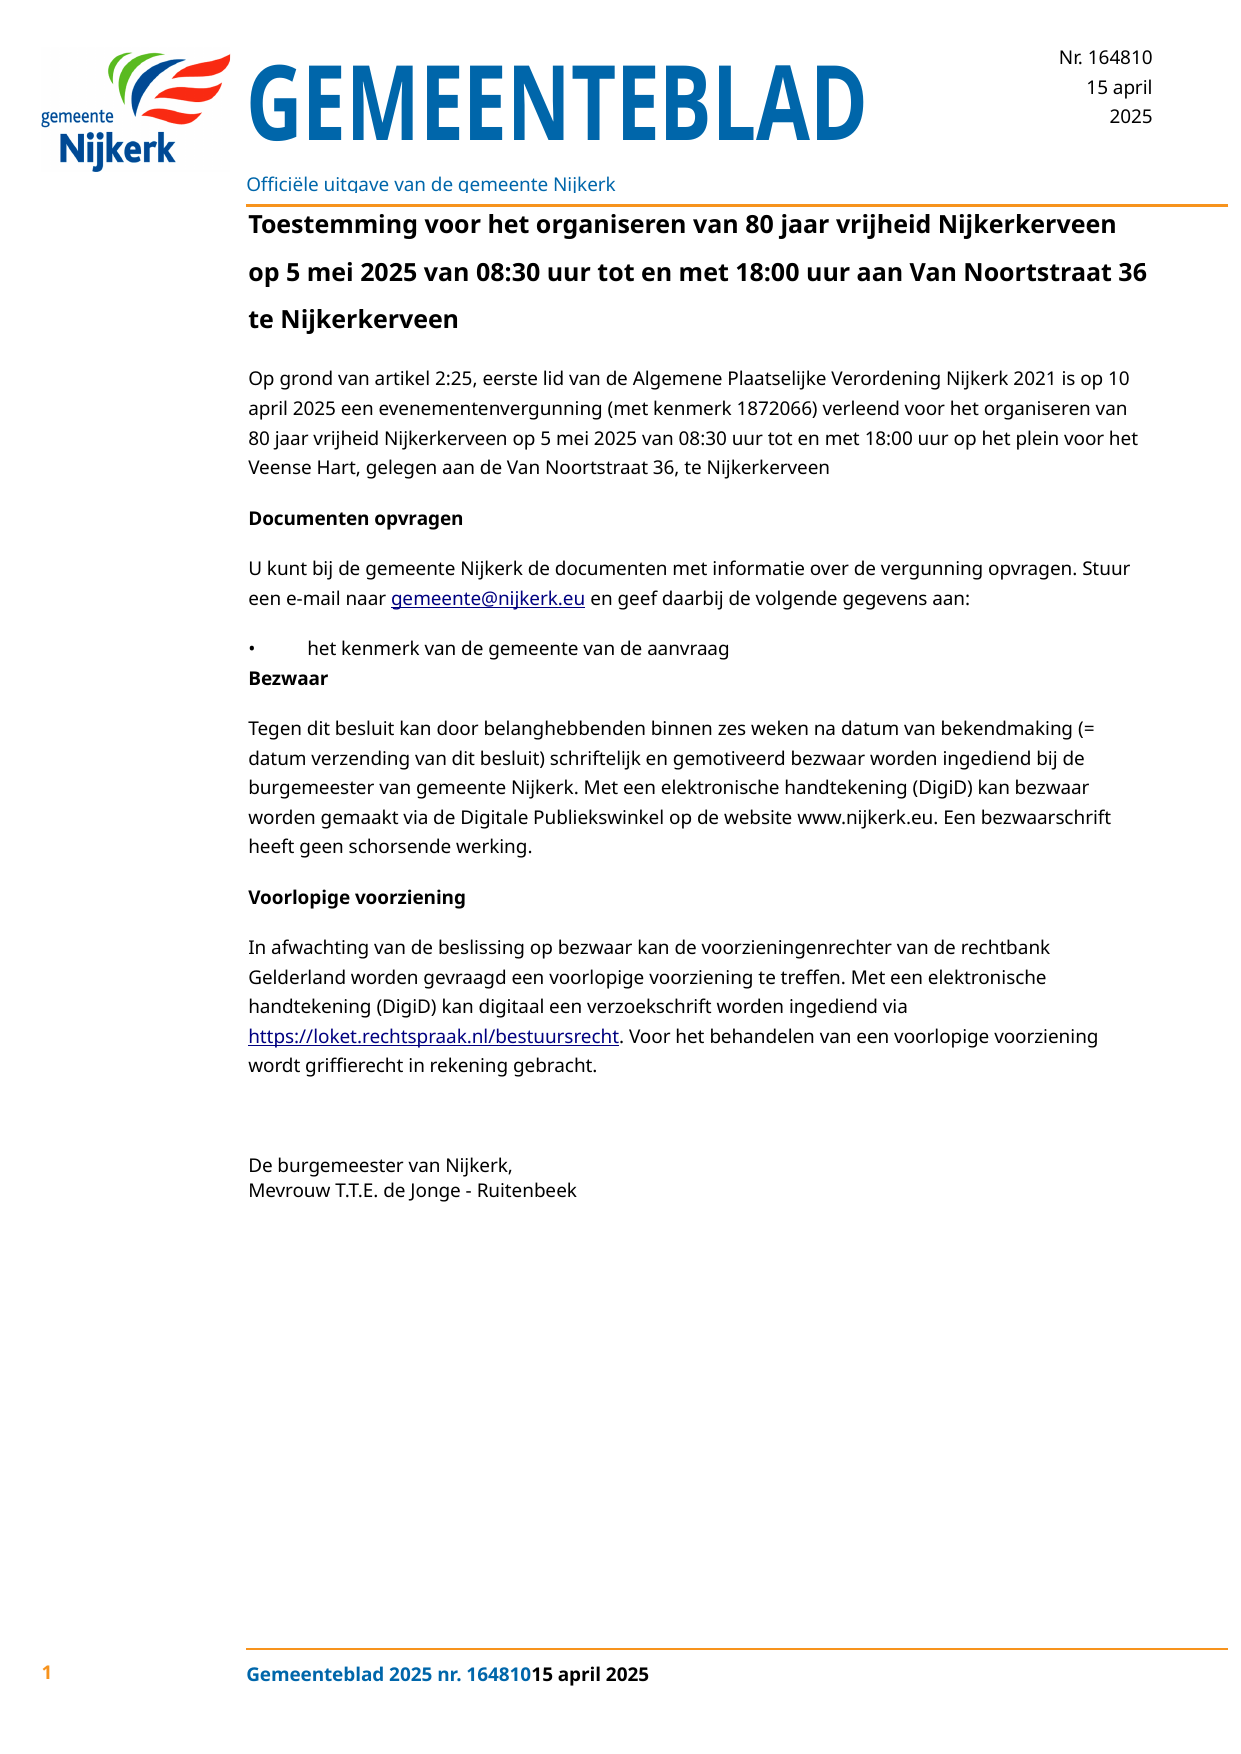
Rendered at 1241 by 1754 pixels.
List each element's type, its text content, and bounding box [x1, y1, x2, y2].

text U kunt bij de gemeente Nijkerk de documenten met informatie over de vergunning opvragen. Stuur een e-mail naar gemeente@nijkerk.eu en geef daarbij de volgende gegevens aan: [248, 555, 1152, 610]
text Bezwaar [248, 665, 1152, 690]
text In afwachting van de beslissing op bezwaar kan de voorzieningenrechter van de rechtbank Gelderland worden gevraagd een voorlopige voorziening te treffen. Met een elektronische handtekening (DigiD) kan digitaal een verzoekschrift worden ingediend via https://loket.rechtspraak.nl/bestuursrecht. Voor het behandelen van een voorlopige voorziening wordt griffierecht in rekening gebracht. [248, 934, 1152, 1078]
picture [41, 47, 231, 172]
text Voorlopige voorziening [248, 884, 1152, 909]
list het kenmerk van de gemeente van de aanvraag [248, 635, 1152, 661]
text Op grond van artikel 2:25, eerste lid van de Algemene Plaatselijke Verordening Nijkerk 2021 is op 10 april 2025 een evenementenvergunning (met kenmerk 1872066) verleend voor het organiseren van 80 jaar vrijheid Nijkerkerveen op 5 mei 2025 van 08:30 uur tot en met 18:00 uur op het plein voor het Veense Hart, gelegen aan de Van Noortstraat 36, te Nijkerkerveen [248, 366, 1152, 480]
text Documenten opvragen [248, 505, 1152, 530]
text Tegen dit besluit kan door belanghebbenden binnen zes weken na datum van bekendmaking (= datum verzending van dit besluit) schriftelijk en gemotiveerd bezwaar worden ingediend bij de burgemeester van gemeente Nijkerk. Met een elektronische handtekening (DigiD) kan bezwaar worden gemaakt via de Digitale Publiekswinkel op de website www.nijkerk.eu. Een bezwaarschrift heeft geen schorsende werking. [248, 715, 1152, 859]
text De burgemeester van Nijkerk, [248, 1152, 1152, 1178]
text Mevrouw T.T.E. de Jonge - Ruitenbeek [248, 1178, 1152, 1203]
text Toestemming voor het organiseren van 80 jaar vrijheid Nijkerkerveen op 5 mei 2025 van 08:30 uur tot en met 18:00 uur aan Van Noortstraat 36 te Nijkerkerveen [248, 207, 1152, 336]
